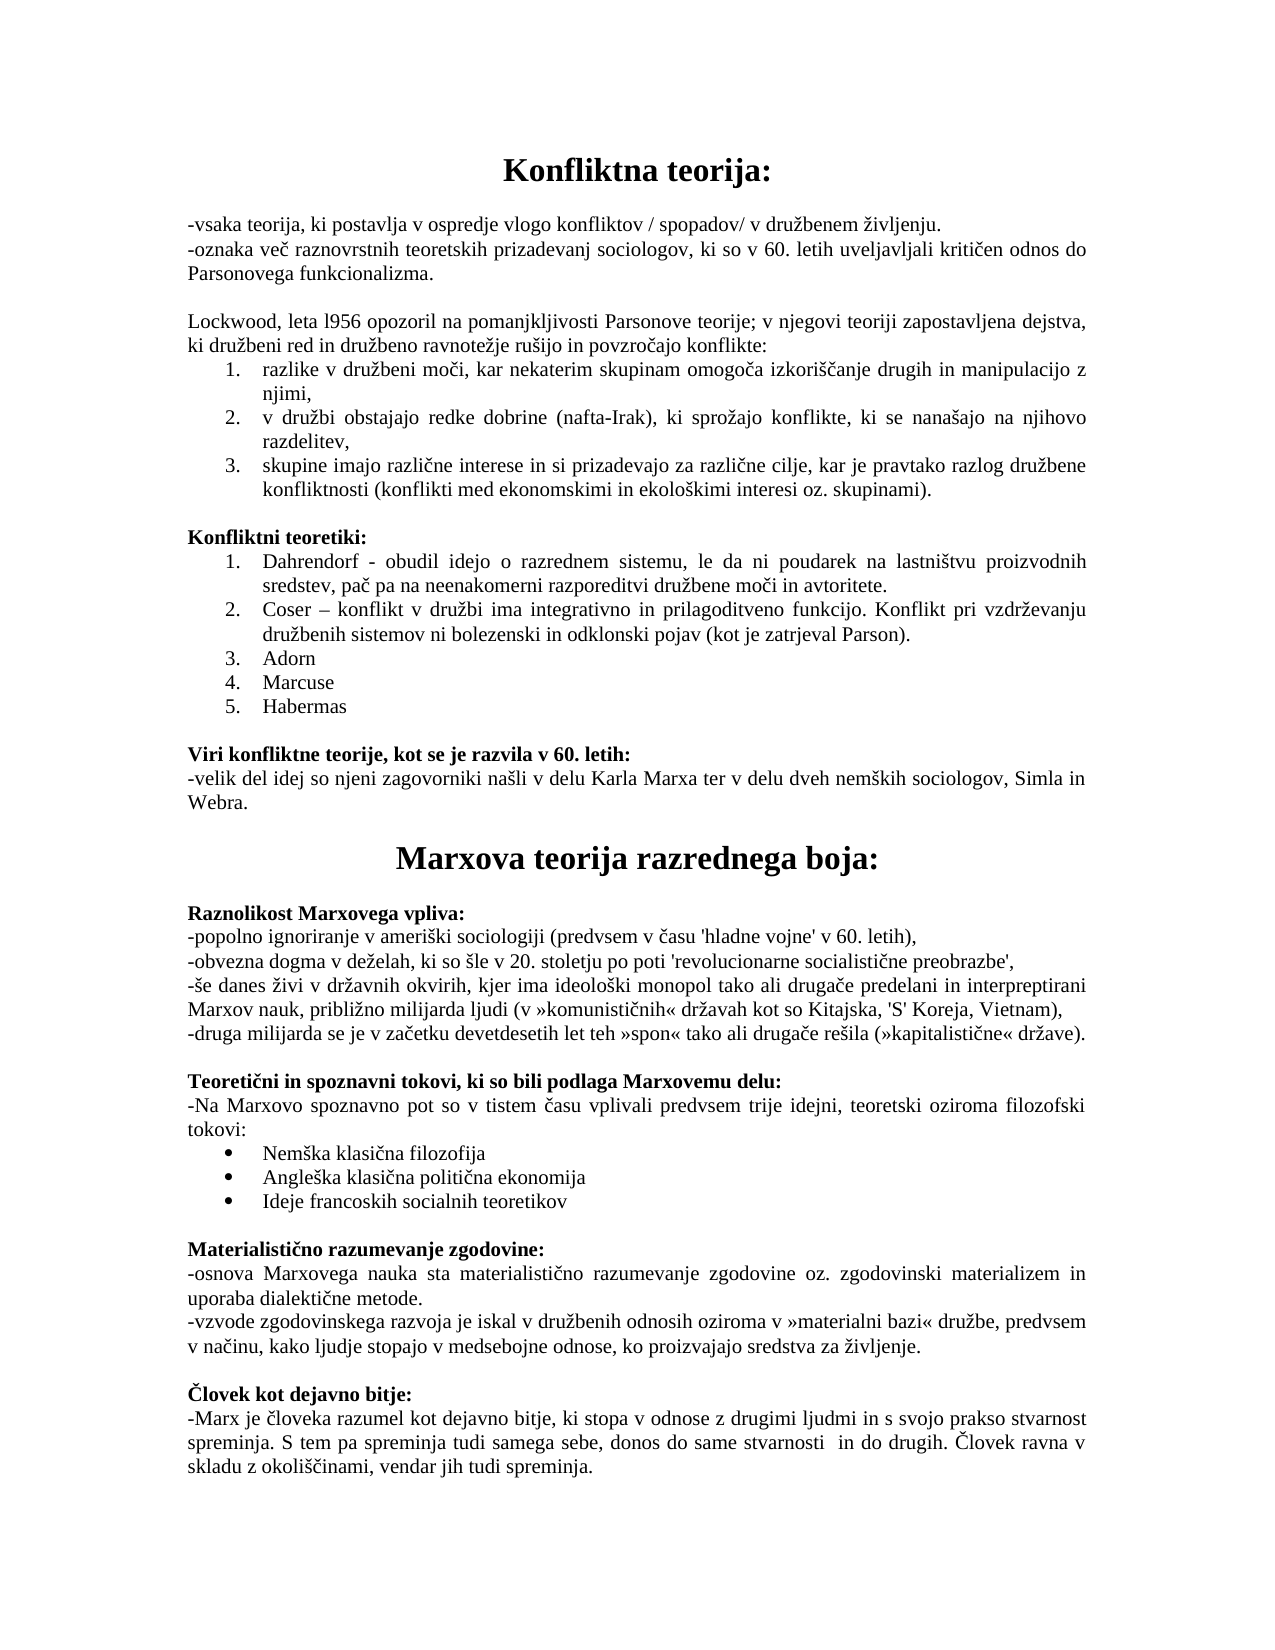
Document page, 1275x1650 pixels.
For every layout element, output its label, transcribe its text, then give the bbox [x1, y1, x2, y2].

list Habermas [225, 694, 1087, 718]
text -oznaka več raznovrstnih teoretskih prizadevanj sociologov, ki so v 60. letih uveljavljali kritičen odnos do Parsonovega funkcionalizma. [187, 236, 1087, 284]
text Materialistično razumevanje zgodovine: [187, 1237, 1087, 1261]
list v družbi obstajajo redke dobrine (nafta-Irak), ki sprožajo konflikte, ki se nanašajo na njihovo razdelitev, [225, 405, 1087, 453]
text Konfliktna teorija: [187, 150, 1087, 188]
text -še danes živi v državnih okvirih, kjer ima ideološki monopol tako ali drugače predelani in interpreptirani Marxov nauk, približno milijarda ljudi (v »komunističnih« državah kot so Kitajska, 'S' Koreja, Vietnam), [187, 973, 1087, 1021]
list Angleška klasična politična ekonomija [225, 1165, 1087, 1189]
list Coser – konflikt v družbi ima integrativno in prilagoditveno funkcijo. Konflikt pri vzdrževanju družbenih sistemov ni bolezenski in odklonski pojav (kot je zatrjeval Parson). [225, 597, 1087, 646]
list Dahrendorf - obudil idejo o razrednem sistemu, le da ni poudarek na lastništvu proizvodnih sredstev, pač pa na neenakomerni razporeditvi družbene moči in avtoritete. [225, 549, 1087, 597]
list Nemška klasična filozofija [225, 1141, 1087, 1165]
text -vsaka teorija, ki postavlja v ospredje vlogo konfliktov / spopadov/ v družbenem življenju. [187, 212, 1087, 236]
text Viri konfliktne teorije, kot se je razvila v 60. letih: [187, 742, 1087, 766]
text Človek kot dejavno bitje: [187, 1382, 1087, 1406]
text -osnova Marxovega nauka sta materialistično razumevanje zgodovine oz. zgodovinski materializem in uporaba dialektične metode. [187, 1261, 1087, 1309]
text -druga milijarda se je v začetku devetdesetih let teh »spon« tako ali drugače rešila (»kapitalistične« države). [187, 1021, 1087, 1045]
list Adorn [225, 646, 1087, 669]
text -popolno ignoriranje v ameriški sociologiji (predvsem v času 'hladne vojne' v 60. letih), [187, 924, 1087, 948]
text Konfliktni teoretiki: [187, 525, 1087, 549]
list skupine imajo različne interese in si prizadevajo za različne cilje, kar je pravtako razlog družbene konfliktnosti (konflikti med ekonomskimi in ekološkimi interesi oz. skupinami). [225, 453, 1087, 501]
text -Marx je človeka razumel kot dejavno bitje, ki stopa v odnose z drugimi ljudmi in s svojo prakso stvarnost spreminja. S tem pa spreminja tudi samega sebe, donos do same stvarnosti in do drugih. Človek ravna v skladu z okoliščinami, vendar jih tudi spreminja. [187, 1406, 1087, 1478]
text -obvezna dogma v deželah, ki so šle v 20. stoletju po poti 'revolucionarne socialistične preobrazbe', [187, 948, 1087, 973]
text -Na Marxovo spoznavno pot so v tistem času vplivali predvsem trije idejni, teoretski oziroma filozofski tokovi: [187, 1093, 1087, 1141]
list Marcuse [225, 669, 1087, 694]
text Raznolikost Marxovega vpliva: [187, 900, 1087, 924]
text Lockwood, leta l956 opozoril na pomanjkljivosti Parsonove teorije; v njegovi teoriji zapostavljena dejstva, ki družbeni red in družbeno ravnotežje rušijo in povzročajo konflikte: [187, 309, 1087, 357]
list Ideje francoskih socialnih teoretikov [225, 1189, 1087, 1213]
text Teoretični in spoznavni tokovi, ki so bili podlaga Marxovemu delu: [187, 1069, 1087, 1093]
text Marxova teorija razrednega boja: [187, 838, 1087, 876]
list razlike v družbeni moči, kar nekaterim skupinam omogoča izkoriščanje drugih in manipulacijo z njimi, [225, 357, 1087, 405]
text -vzvode zgodovinskega razvoja je iskal v družbenih odnosih oziroma v »materialni bazi« družbe, predvsem v načinu, kako ljudje stopajo v medsebojne odnose, ko proizvajajo sredstva za življenje. [187, 1309, 1087, 1358]
text -velik del idej so njeni zagovorniki našli v delu Karla Marxa ter v delu dveh nemških sociologov, Simla in Webra. [187, 766, 1087, 814]
